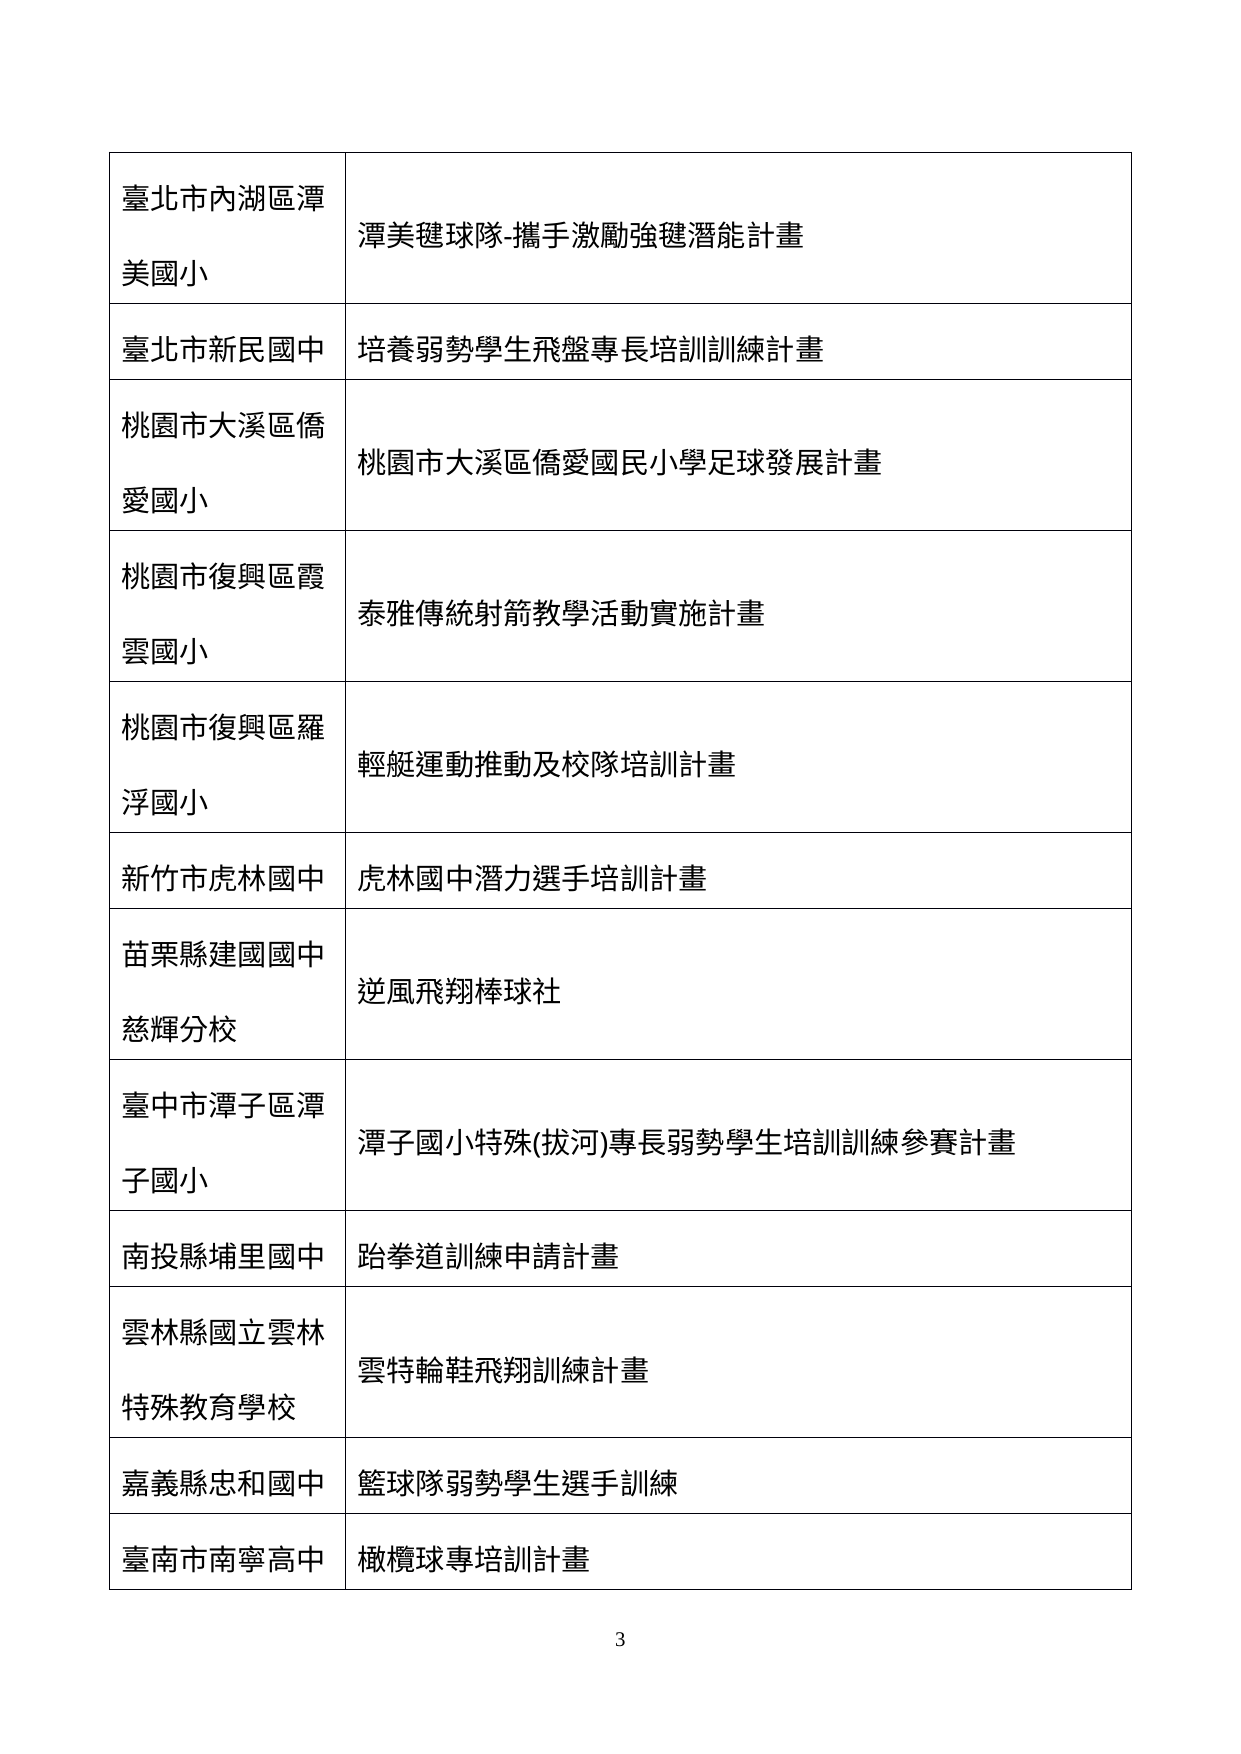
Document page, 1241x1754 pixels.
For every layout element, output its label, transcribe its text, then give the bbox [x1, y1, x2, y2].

table_cell 跆拳道訓練申請計畫 [346, 1211, 1131, 1286]
table_cell 臺中市潭子區潭子國小 [110, 1060, 345, 1210]
table_cell 雲林縣國立雲林特殊教育學校 [110, 1287, 345, 1437]
table_cell 潭美毽球隊-攜手激勵強毽潛能計畫 [346, 153, 1131, 303]
table_cell 籃球隊弱勢學生選手訓練 [346, 1438, 1131, 1513]
table_cell 南投縣埔里國中 [110, 1211, 345, 1286]
table_cell 培養弱勢學生飛盤專長培訓訓練計畫 [346, 304, 1131, 379]
table_cell 逆風飛翔棒球社 [346, 909, 1131, 1059]
table_cell 苗栗縣建國國中慈輝分校 [110, 909, 345, 1059]
table_cell 桃園市大溪區僑愛國小 [110, 380, 345, 530]
table_cell 虎林國中潛力選手培訓計畫 [346, 833, 1131, 908]
table_cell 新竹市虎林國中 [110, 833, 345, 908]
table_cell 嘉義縣忠和國中 [110, 1438, 345, 1513]
table_cell 橄欖球專培訓計畫 [346, 1514, 1131, 1589]
table_cell 臺北市新民國中 [110, 304, 345, 379]
table_cell 泰雅傳統射箭教學活動實施計畫 [346, 531, 1131, 681]
table_cell 臺南市南寧高中 [110, 1514, 345, 1589]
table_cell 桃園市復興區羅浮國小 [110, 682, 345, 832]
table_cell 潭子國小特殊(拔河)專長弱勢學生培訓訓練參賽計畫 [346, 1060, 1131, 1210]
table_cell 桃園市復興區霞雲國小 [110, 531, 345, 681]
table_cell 雲特輪鞋飛翔訓練計畫 [346, 1287, 1131, 1437]
table_cell 臺北市內湖區潭美國小 [110, 153, 345, 303]
table_cell 桃園市大溪區僑愛國民小學足球發展計畫 [346, 380, 1131, 530]
table_cell 輕艇運動推動及校隊培訓計畫 [346, 682, 1131, 832]
